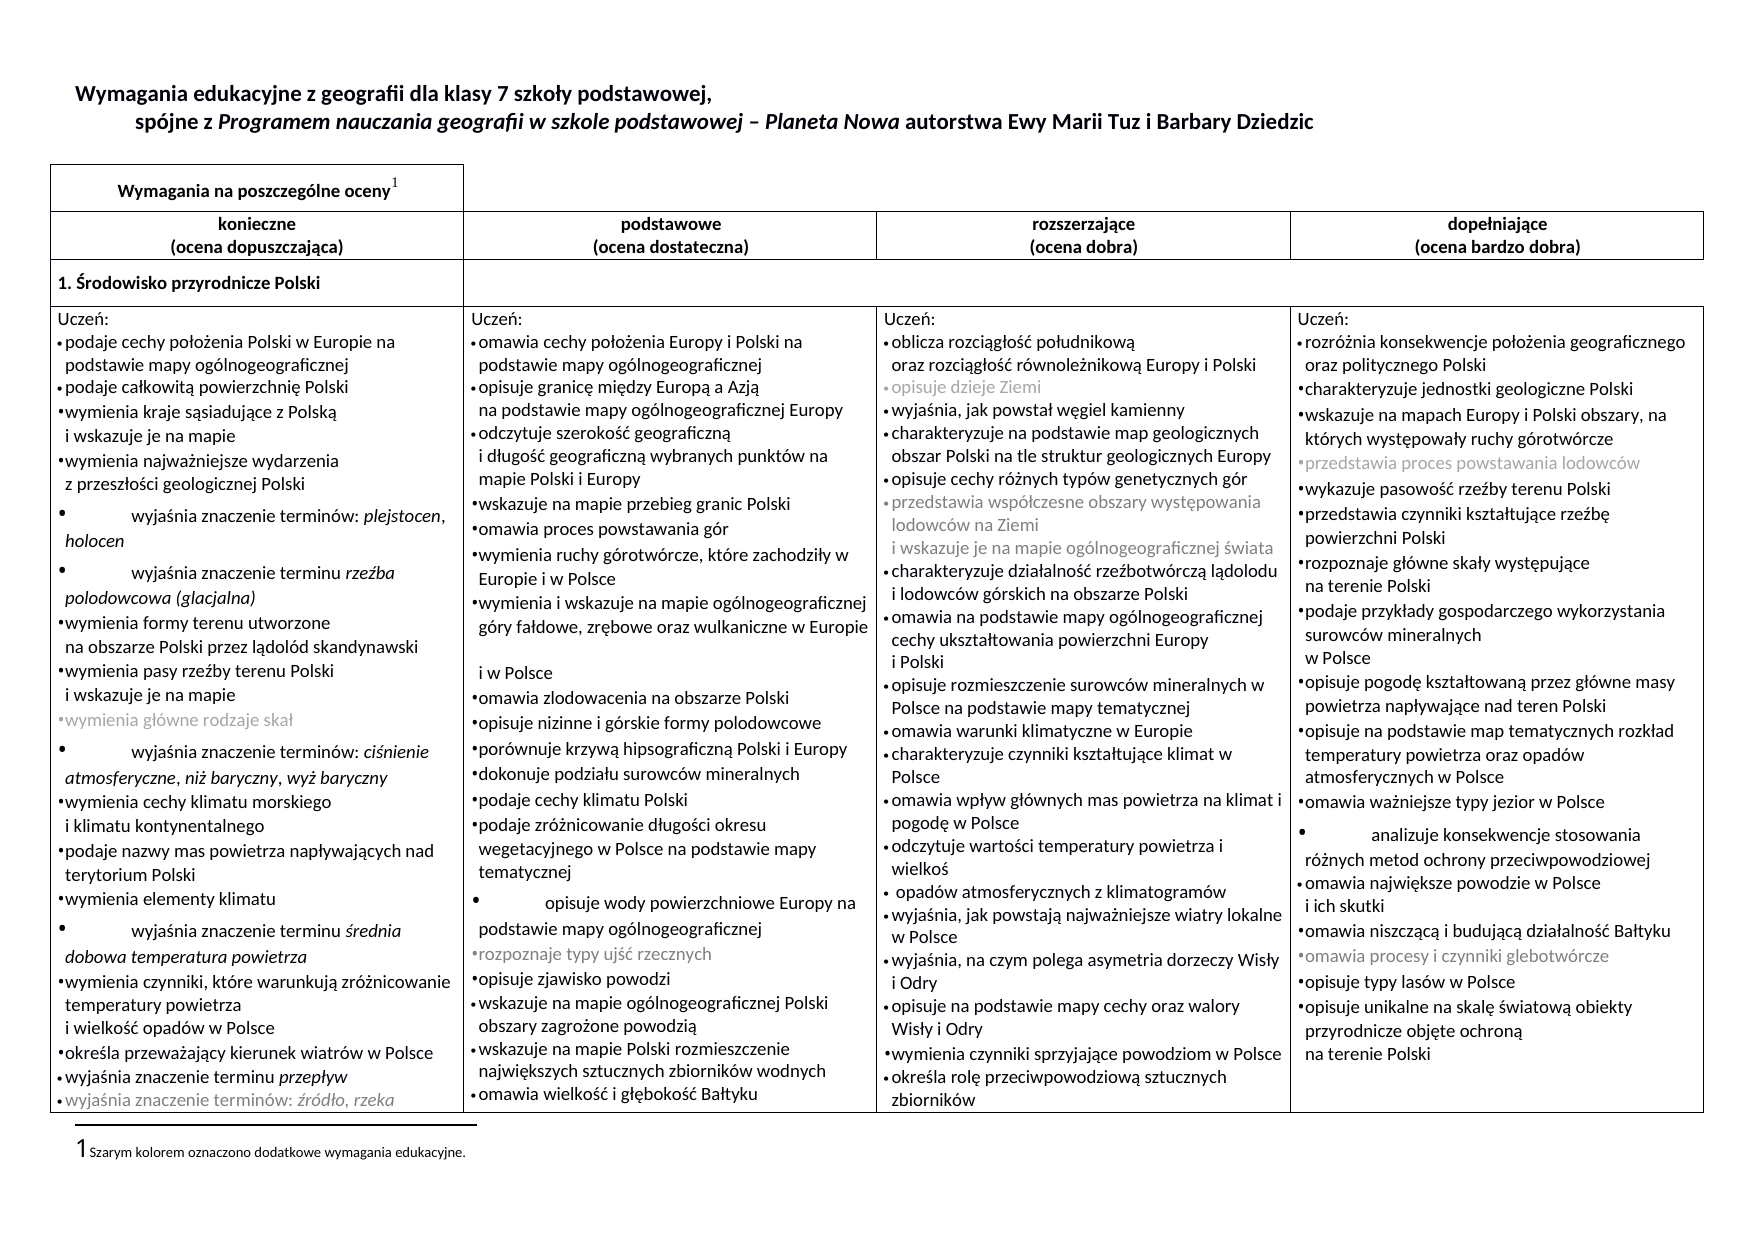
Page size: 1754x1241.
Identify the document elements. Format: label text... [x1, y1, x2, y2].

table_header Wymagania na poszczególne oceny [51, 165, 463, 211]
table_cell Uczeń: rozróżnia konsekwencje położenia geograficznego oraz politycznego Polski charakteryzuje jednostki geologiczne Polski wskazuje na mapach Europy i Polski obszary, na których występowały ruchy górotwórcze przedstawia proces powstawania lodowców wykazuje pasowość rzeźby terenu Polski przedstawia czynniki kształtujące rzeźbę powierzchni Polski rozpoznaje główne skały występujące na terenie Polski podaje przykłady gospodarczego wykorzystania surowców mineralnych w Polsce opisuje pogodę kształtowaną przez główne masy powietrza napływające nad teren Polski opisuje na podstawie map tematycznych rozkład temperatury powietrza oraz opadów atmosferycznych w Polsce omawia ważniejsze typy jezior w Polsce analizuje konsekwencje stosowania różnych metod ochrony przeciwpowodziowej omawia największe powodzie w Polsce i ich skutki omawia niszczącą i budującą działalność Bałtyku omawia procesy i czynniki glebotwórcze opisuje typy lasów w Polsce opisuje unikalne na skalę światową obiekty przyrodnicze objęte ochroną na terenie Polski [1291, 307, 1703, 1112]
table_cell Uczeń: podaje cechy położenia Polski w Europie na podstawie mapy ogólnogeograficznej podaje całkowitą powierzchnię Polski wymienia kraje sąsiadujące z Polską i wskazuje je na mapie wymienia najważniejsze wydarzenia z przeszłości geologicznej Polski wyjaśnia znaczenie terminów: plejstocen, holocen wyjaśnia znaczenie terminu rzeźba polodowcowa (glacjalna) wymienia formy terenu utworzone na obszarze Polski przez lądolód skandynawski wymienia pasy rzeźby terenu Polski i wskazuje je na mapie wymienia główne rodzaje skał wyjaśnia znaczenie terminów: ciśnienie atmosferyczne, niż baryczny, wyż baryczny wymienia cechy klimatu morskiego i klimatu kontynentalnego podaje nazwy mas powietrza napływających nad terytorium Polski wymienia elementy klimatu wyjaśnia znaczenie terminu średnia dobowa temperatura powietrza wymienia czynniki, które warunkują zróżnicowanie temperatury powietrza i wielkość opadów w Polsce określa przeważający kierunek wiatrów w Polsce wyjaśnia znaczenie terminu przepływ wyjaśnia znaczenie terminów: źródło, rzeka [51, 307, 463, 1112]
subtitle Wymagania edukacyjne z geografii dla klasy 7 szkoły podstawowej, spójne z Programem nauczania geografii w szkole podstawowej – Planeta Nowa autorstwa Ewy Marii Tuz i Barbary Dziedzic [75, 79, 1679, 135]
table_cell Uczeń: omawia cechy położenia Europy i Polski na podstawie mapy ogólnogeograficznej opisuje granicę między Europą a Azją na podstawie mapy ogólnogeograficznej Europy odczytuje szerokość geograficzną i długość geograficzną wybranych punktów na mapie Polski i Europy wskazuje na mapie przebieg granic Polski omawia proces powstawania gór wymienia ruchy górotwórcze, które zachodziły w Europie i w Polsce wymienia i wskazuje na mapie ogólnogeograficznej góry fałdowe, zrębowe oraz wulkaniczne w Europie i w Polsce omawia zlodowacenia na obszarze Polski opisuje nizinne i górskie formy polodowcowe porównuje krzywą hipsograficzną Polski i Europy dokonuje podziału surowców mineralnych podaje cechy klimatu Polski podaje zróżnicowanie długości okresu wegetacyjnego w Polsce na podstawie mapy tematycznej opisuje wody powierzchniowe Europy na podstawie mapy ogólnogeograficznej rozpoznaje typy ujść rzecznych opisuje zjawisko powodzi wskazuje na mapie ogólnogeograficznej Polski obszary zagrożone powodzią wskazuje na mapie Polski rozmieszczenie największych sztucznych zbiorników wodnych omawia wielkość i głębokość Bałtyku charakteryzuje temperaturę wód oraz zasolenie Bałtyku na tle innych mórz świata opisuje świat roślin i zwierząt Bałtyku opisuje wybrane typy gleb w Polsce przedstawia na podstawie mapy tematycznej rozmieszczenie gleb na obszarze Polski omawia na podstawie danych statystycznych wskaźnik lesistości Polski omawia strukturę gatunkową lasów w Polsce podaje przykłady rezerwatów przyrody, parków krajobrazowych i pomników przyrody na obszarze wybranego regionu charakteryzuje wybrane parki narodowe w Polsce [464, 307, 876, 1112]
table_cell podstawowe (ocena dostateczna) [464, 212, 876, 258]
table_cell Uczeń: oblicza rozciągłość południkową oraz rozciągłość równoleżnikową Europy i Polski opisuje dzieje Ziemi wyjaśnia, jak powstał węgiel kamienny charakteryzuje na podstawie map geologicznych obszar Polski na tle struktur geologicznych Europy opisuje cechy różnych typów genetycznych gór przedstawia współczesne obszary występowania lodowców na Ziemi i wskazuje je na mapie ogólnogeograficznej świata charakteryzuje działalność rzeźbotwórczą lądolodu i lodowców górskich na obszarze Polski omawia na podstawie mapy ogólnogeograficznej cechy ukształtowania powierzchni Europy i Polski opisuje rozmieszczenie surowców mineralnych w Polsce na podstawie mapy tematycznej omawia warunki klimatyczne w Europie charakteryzuje czynniki kształtujące klimat w Polsce omawia wpływ głównych mas powietrza na klimat i pogodę w Polsce odczytuje wartości temperatury powietrza i wielkoś opadów atmosferycznych z klimatogramów wyjaśnia, jak powstają najważniejsze wiatry lokalne w Polsce wyjaśnia, na czym polega asymetria dorzeczy Wisły i Odry opisuje na podstawie mapy cechy oraz walory Wisły i Odry wymienia czynniki sprzyjające powodziom w Polsce określa rolę przeciwpowodziową sztucznych zbiorników charakteryzuje i rozpoznaje typy wybrzeży Bałtyku omawia powstawanie gleby wyróżnia najważniejsze cechy wybranych typów gleb na podstawie profili glebowych omawia funkcje lasów omawia na podstawie mapy Polski przestrzenne zróżnicowanie lesistości w Polsce ocenia rolę parków narodowych i innych form ochrony przyrody w zachowaniu naturalnych walorów środowiska przyrodniczego [877, 307, 1290, 1112]
table_cell 1. Środowisko przyrodnicze Polski [51, 260, 463, 306]
table_cell konieczne (ocena dopuszczająca) [51, 212, 463, 258]
table_cell dopełniające (ocena bardzo dobra) [1291, 212, 1703, 258]
table_cell rozszerzające (ocena dobra) [877, 212, 1290, 258]
